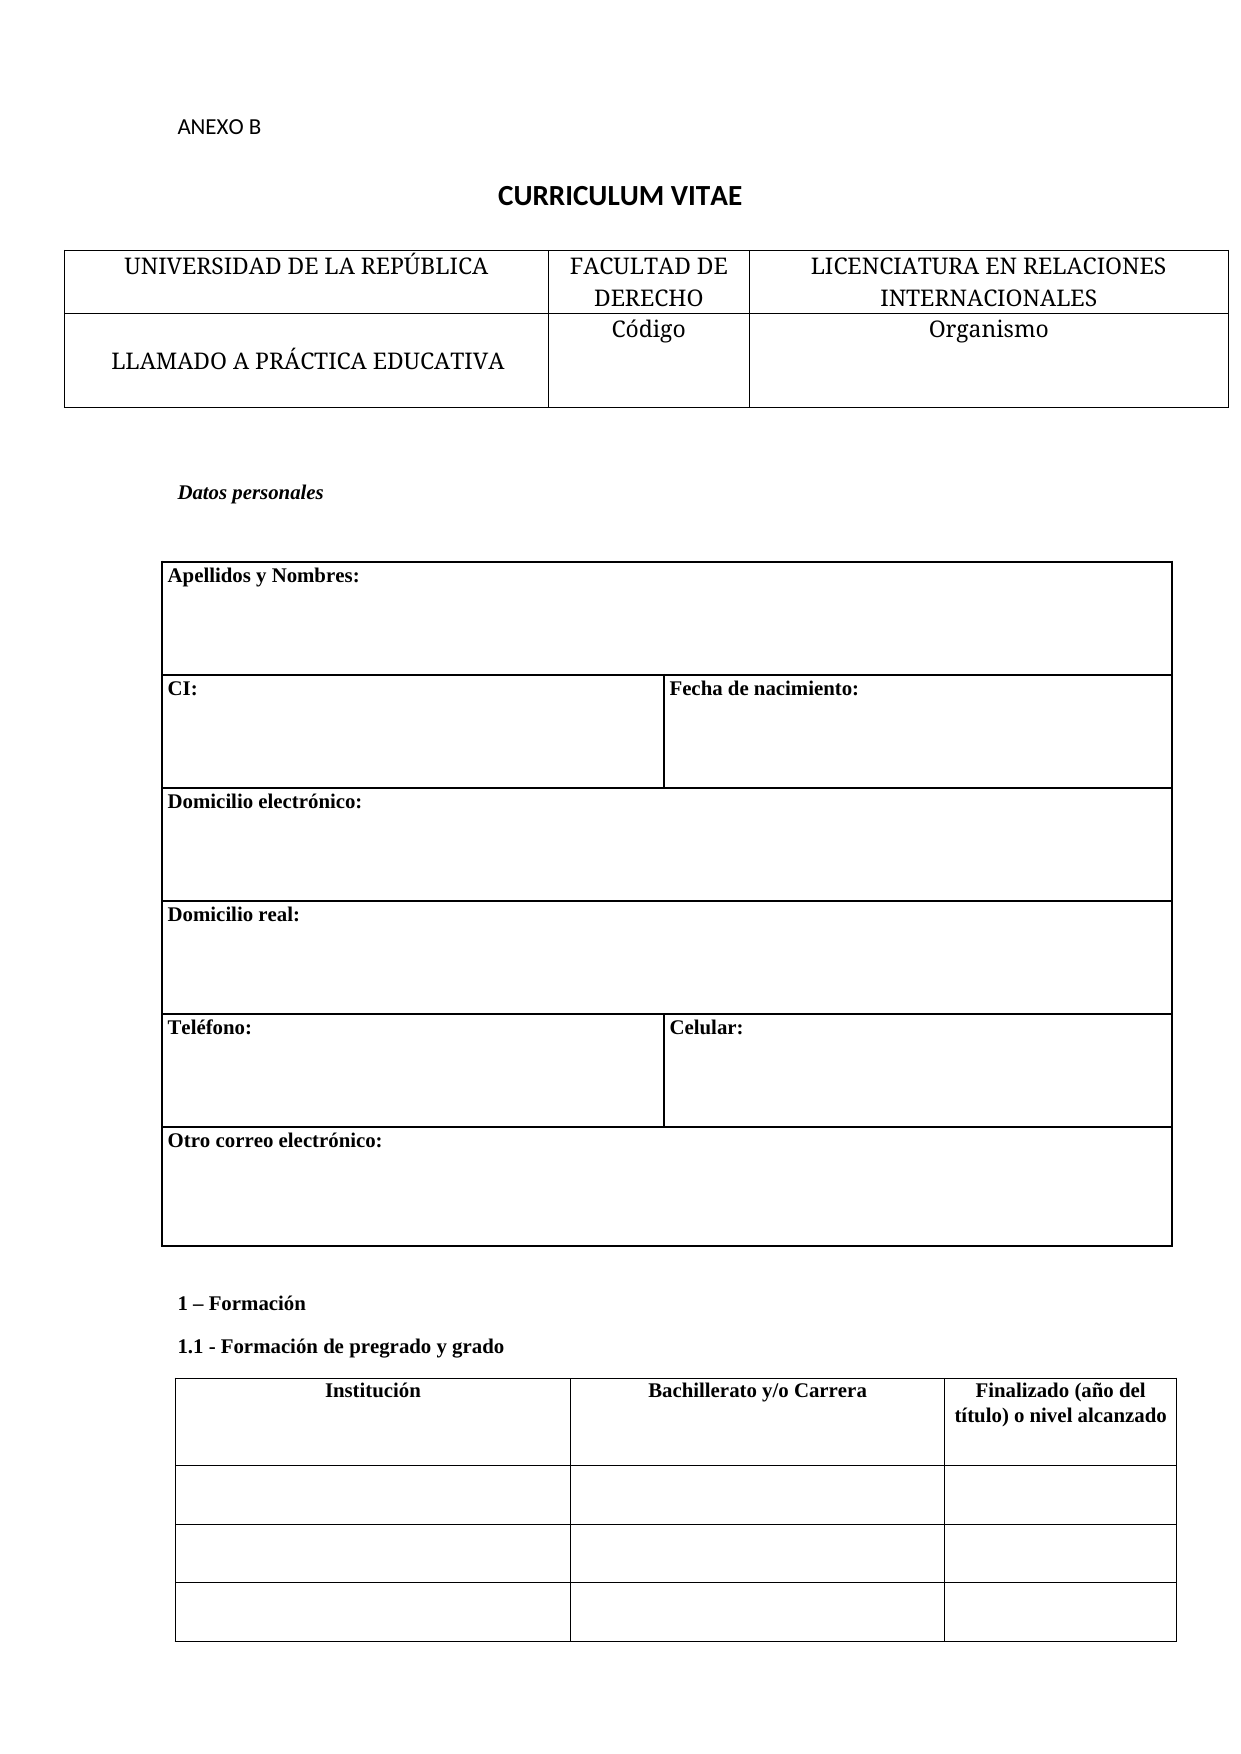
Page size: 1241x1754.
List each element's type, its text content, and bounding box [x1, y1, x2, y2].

table_header FACULTAD DE DERECHO [549, 251, 749, 313]
table_cell [176, 1466, 570, 1523]
table_cell Otro correo electrónico: [163, 1128, 1171, 1245]
table_header UNIVERSIDAD DE LA REPÚBLICA [65, 251, 548, 313]
table_cell [571, 1466, 944, 1523]
table_cell Domicilio electrónico: [163, 789, 1171, 900]
table_cell Fecha de nacimiento: [665, 676, 1171, 787]
table_header Apellidos y Nombres: [163, 563, 1171, 674]
text ANEXO B [177, 112, 1063, 140]
table_cell CI: [163, 676, 663, 787]
table_header Institución [176, 1379, 570, 1465]
text Datos personales [177, 480, 1063, 504]
text 1 – Formación [177, 1291, 1063, 1314]
table_cell [571, 1525, 944, 1582]
table_header LICENCIATURA EN RELACIONES INTERNACIONALES [750, 251, 1228, 313]
text CURRICULUM VITAE [177, 177, 1063, 212]
table_cell [945, 1525, 1176, 1582]
table_cell [176, 1525, 570, 1582]
table_cell Celular: [665, 1015, 1171, 1126]
table_cell [945, 1466, 1176, 1523]
table_header Finalizado (año del título) o nivel alcanzado [945, 1379, 1176, 1465]
table_cell [571, 1583, 944, 1641]
table_header Bachillerato y/o Carrera [571, 1379, 944, 1465]
table_cell Organismo [750, 314, 1228, 407]
table_cell Código [549, 314, 749, 407]
table_cell [945, 1583, 1176, 1641]
table_cell Teléfono: [163, 1015, 663, 1126]
table_cell LLAMADO A PRÁCTICA EDUCATIVA [65, 314, 548, 407]
text 1.1 - Formación de pregrado y grado [177, 1334, 1063, 1358]
table_cell Domicilio real: [163, 902, 1171, 1013]
table_cell [176, 1583, 570, 1641]
